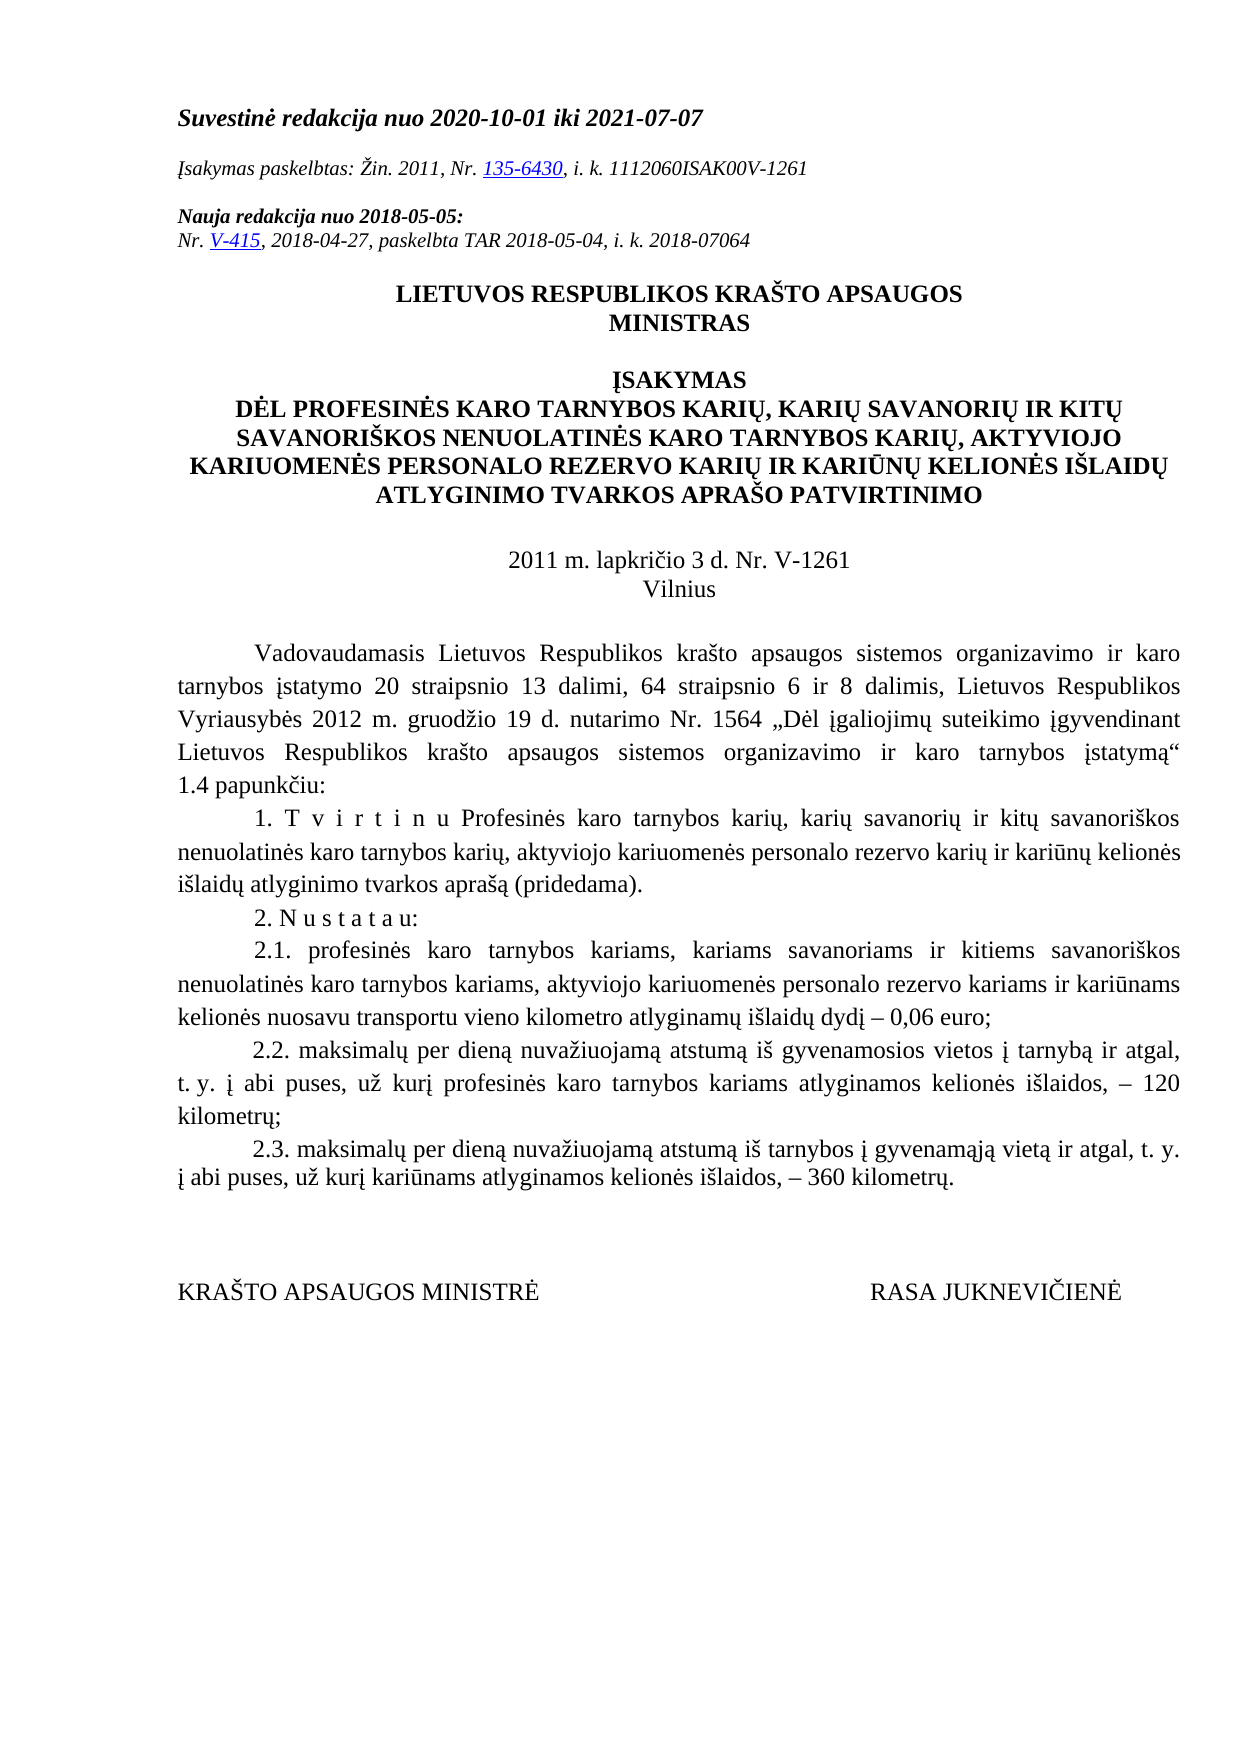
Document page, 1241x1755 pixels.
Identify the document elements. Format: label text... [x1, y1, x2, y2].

text MINISTRAS [177, 308, 1181, 336]
text Vilnius [177, 574, 1181, 602]
text ĮSAKYMAS [177, 365, 1181, 394]
text DĖL PROFESINĖS KARO TARNYBOS KARIŲ, KARIŲ SAVANORIŲ IR KITŲ SAVANORIŠKOS NENUOLATINĖS KARO TARNYBOS KARIŲ, AKTYVIOJO KARIUOMENĖS PERSONALO REZERVO KARIŲ IR KARIŪNŲ KELIONĖS IŠLAIDŲ ATLYGINIMO TVARKOS APRAŠO PATVIRTINIMO [177, 394, 1181, 509]
text 2. N u s t a t a u: [177, 903, 1181, 931]
text 2.2. maksimalų per dieną nuvažiuojamą atstumą iš gyvenamosios vietos į tarnybą ir atgal, t. y. į abi puses, už kurį profesinės karo tarnybos kariams atlyginamos kelionės išlaidos, – 120 kilometrų; [177, 1035, 1181, 1129]
text 2.1. profesinės karo tarnybos kariams, kariams savanoriams ir kitiems savanoriškos nenuolatinės karo tarnybos kariams, aktyviojo kariuomenės personalo rezervo kariams ir kariūnams kelionės nuosavu transportu vieno kilometro atlyginamų išlaidų dydį – 0,06 euro; [177, 936, 1181, 1030]
text 2011 m. lapkričio 3 d. Nr. V-1261 [177, 545, 1181, 574]
text Įsakymas paskelbtas: Žin. 2011, Nr. 135-6430, i. k. 1112060ISAK00V-1261 [177, 156, 1181, 180]
text Nauja redakcija nuo 2018-05-05: [177, 204, 1181, 228]
text Vadovaudamasis Lietuvos Respublikos krašto apsaugos sistemos organizavimo ir karo tarnybos įstatymo 20 straipsnio 13 dalimi, 64 straipsnio 6 ir 8 dalimis, Lietuvos Respublikos Vyriausybės 2012 m. gruodžio 19 d. nutarimo Nr. 1564 „Dėl įgaliojimų suteikimo įgyvendinant Lietuvos Respublikos krašto apsaugos sistemos organizavimo ir karo tarnybos įstatymą“ 1.4 papunkčiu: [177, 638, 1181, 799]
text Suvestinė redakcija nuo 2020-10-01 iki 2021-07-07 [177, 103, 1181, 132]
text 2.3. maksimalų per dieną nuvažiuojamą atstumą iš tarnybos į gyvenamąją vietą ir atgal, t. y. į abi puses, už kurį kariūnams atlyginamos kelionės išlaidos, – 360 kilometrų. [177, 1134, 1181, 1191]
text Krašto apsaugos ministrė Rasa Juknevičienė [177, 1277, 1181, 1306]
text 1. T v i r t i n u Profesinės karo tarnybos karių, karių savanorių ir kitų savanoriškos nenuolatinės karo tarnybos karių, aktyviojo kariuomenės personalo rezervo karių ir kariūnų kelionės išlaidų atlyginimo tvarkos aprašą (pridedama). [177, 803, 1181, 898]
text Nr. V-415, 2018-04-27, paskelbta TAR 2018-05-04, i. k. 2018-07064 [177, 228, 1181, 252]
text LIETUVOS RESPUBLIKOS KRAŠTO APSAUGOS [177, 279, 1181, 308]
